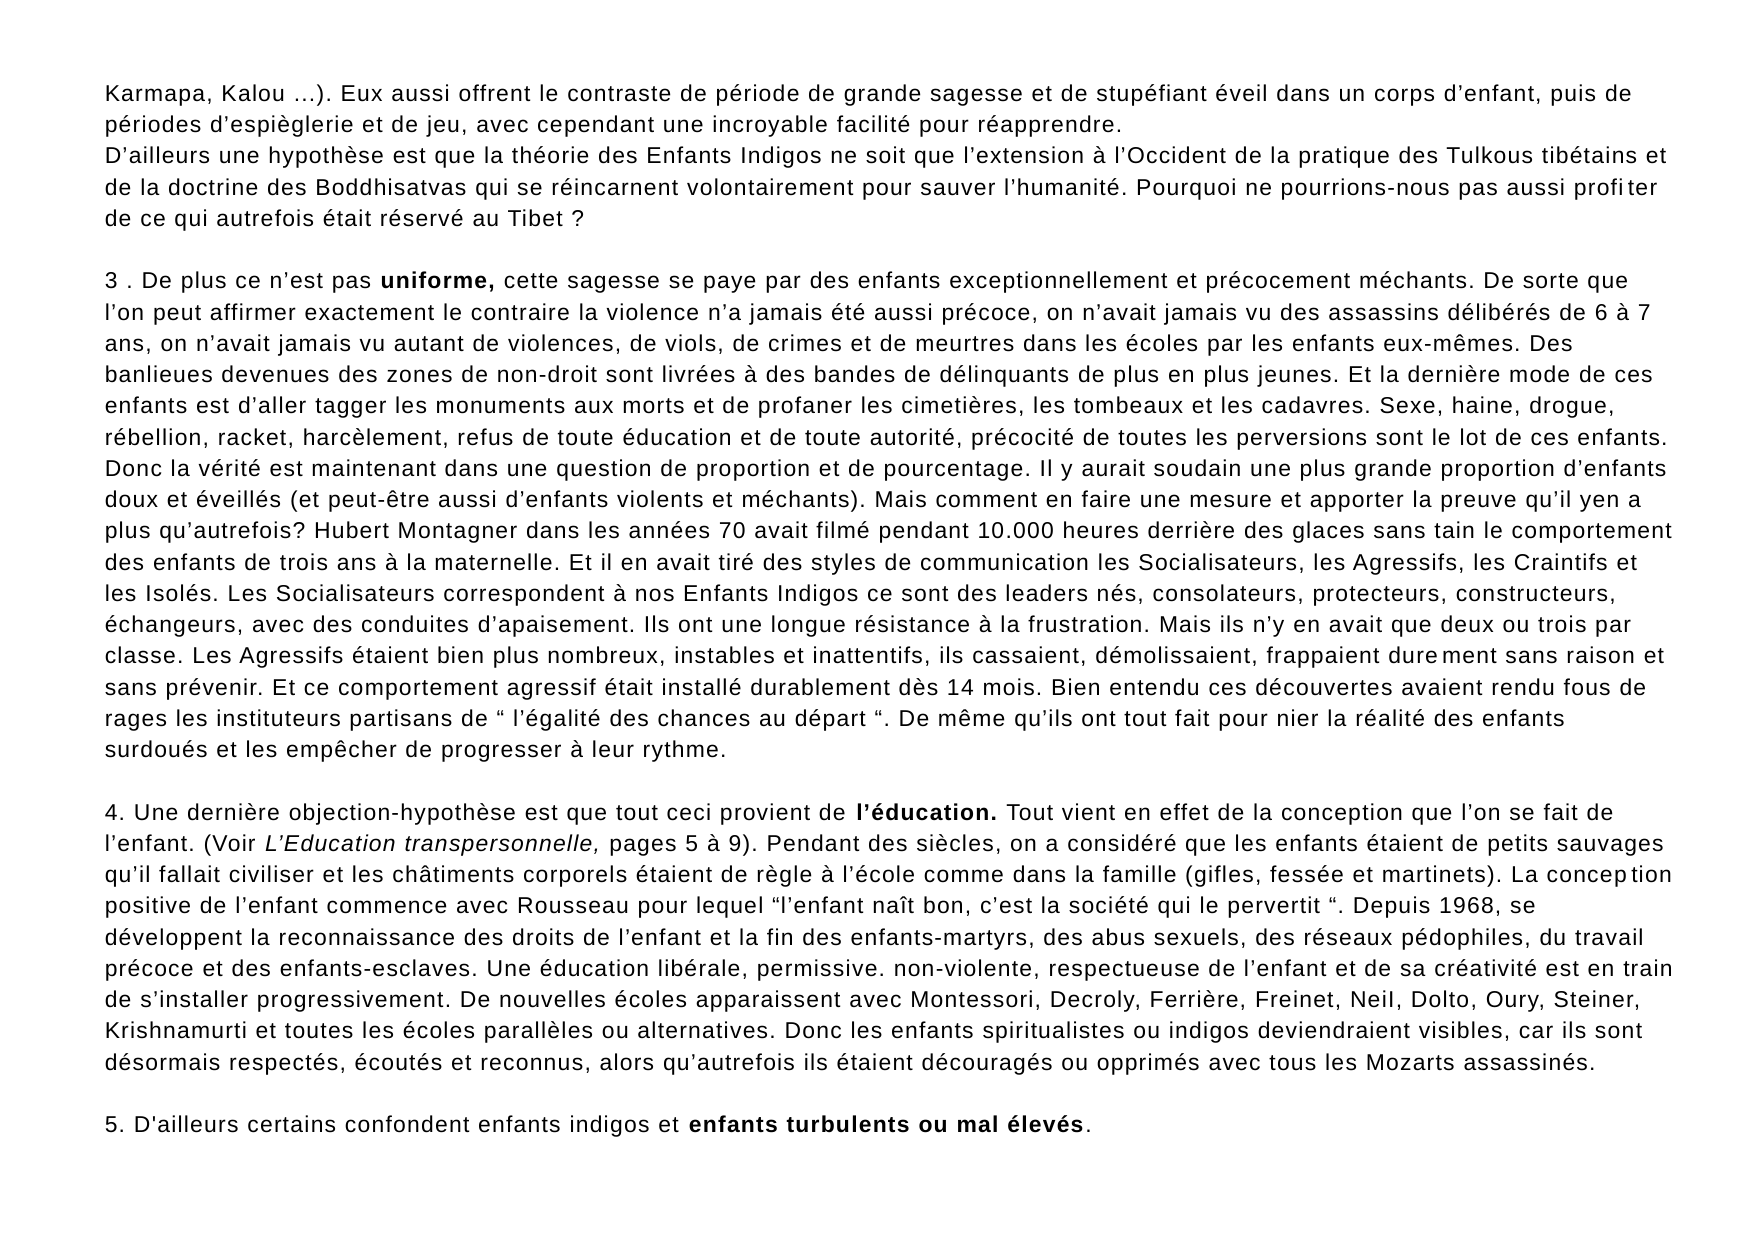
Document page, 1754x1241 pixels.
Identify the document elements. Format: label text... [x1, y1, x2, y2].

table_header LES ENFANTS INDIGOS En 1992 Marc-AIain DESCAMPS a publié les conclusions de recherches, groupes, congrès sur l’Enfant d’En-Haut et l’Enfant Transpersonnel, mais depuis peu on ne parle partout que des enfants indigos. La découverte 1.Description. Ce seraient les enfants de l’ère du Verseau, les sauveurs du Troisième Millénaire. Ils seraient autonomes, centrés, non-frustrés, heureux, apaisés, dans l’amour de la vie et l’esprit de coopération, l’entraide et la fraternité. Ils n’auraient pas perdu la conscience du monde d’où ils viennent et resteraient en communication avec ceux qui les ont envoyés. Ils auraient un sens moral exigeant, une sensibilité éthique, l’amour de la vie, de la communauté avec, toutes les espèces vivantes et le sens de la Terre. Ils resteraient centrés sur les valeurs d’Amour et de Paix. Exceptionnellement sages, ils seraient équilibrants pour tous (enfants, parents et adultes). Ils auraient perdus les trois peurs fondamentales: celle des autres, d’eux-mêmes et de la mort. Ils pourraient parler avec les morts, les esprits désincarnés, les esprits de la nature et les anges. Ils seraient eux-mêmes semblables à des anges incarnés. Ce seraient des Clairvoyants, qui auraient gardé le souvenir de leurs précédentes incarnations. Ils se reconnaîtraient, selon les voyants, à la couleur de leur aura, indigo ou bleu-sombre, proche du violet, qui a toujours passé pour la couleur de la plus haute réalisa­tion de l’âme. D’où leur nom. 2. Explications. A leur sujet les explications se font volontiers dithyrambiques ce seraient des êtres spirituels venus en nombre s’incarner à notre époque pour provoquer soudain une véritable mutation de l’huma­nité. Ils auraient ce supplément d’âme, demandé par Bergson, pour faire face au progrès technologique et à l’accroissement de responsa­bilité qu’il provoque. Désorientés et déboussolés par le monde moderne, la menace atomique, l’horreur économique, la généralisation de la violence, nous ne pourrions désormais affronter les me­naces futures qu’avec un supplément de sagesse. Ils seraient libérés de leur karma et du poids de leur hérédité et pourraient ainsi nous rendre sensible l’importance de la connexion spirituelle. Le temps des Eveillés serait venu. Des Etres de Sagesse viendraient s’incarner sur la Terre pour la sauver du désastre, comme des Etoiles dans la nuit obscure. Une conjonction des astres aussi favorables serait semblable à celle de la Renaissance. Ces enfants spéciaux seraient des vieilles âmes descendues sur la terre pour changer la face de ta terre et préparer la mutation, comme des hologrammes. La connexion avec le surmental et le supramental dont parlait Aurobindo serait possible, maintenant ! Ils prouveraient que le temps de la Métanoïa et du saut dans l’autre dimension de conscience est venu. Nos petits anges seraient donc nos guides et nos éducateurs. Ils seraient nés pour nous sauver et nous Libérer. Ils nous tendraient la main avec un regard d’amour et de sagesse pour éveiller en nous l’intelligence du coeur. Des milliers de Petits Princes seraient déjà là, au milieu de nous pour transformer le monde futur. Ils nous auraient choisis pour vivre le saut quantique, la mutation dans l’autre dimension pour pouvoir créer le monde nouveau de la mondialisation. 3.Les témoignages se multiplient de partout, à notre grande stupéfac­tion. Ainsi en 1981 est né en Argentine Flavio, qui à l’âge de trois ans a commencé à dire Je viens du Soleil (spirituel) et à parler sur la relation avec Dieu, la réincarnation, le karma, le temps, l’espace, l’amour, etc. A l’âge de huit ans, un livre a été écrit, traduit dans toutes les langues, où il annonce: “Des enfants d’un nouveau type sont en train de naître. Ce sont des humains différents, bien que rien ne le laisse supposer Je suis seulement l’un d‘eux, un des premiers. L‘humanité est en train de changer. La connexion avec le monde spirituel est plus ouverte. Tous les enfants peuvent à présent se maintenir unis à cette source spirituelle, à leur essence “. Notre devoir est donc de les protéger et de leur permettre de rester unis à leur source spirituelle le plus longtemps possible, malgré la scolarisa­tion et la socialisation. 4. Les Variantes. Les « enfants cristal ou Crystal» auraient surtout le don d’éveiller les perceptions extrasensorielles ou l’ouverture à la spiritualité. Les enfants indigos, feraient surtout un travail de démolition de l’ancienne société, alors que les Crystals assureraient la reconstruction avec le changement global. Les « enfants Fuschias » auraient une aura de couleur fuschia et seraient des guérisseurs. Et les « Turquoises » seraient des enfants, futurs psychothérapeutes, à l’écoute de tous ceux qui se plaignent. Les “enfants arc-en-ciel” seraient venus d’autres mondes avec des missions bien spécifiques. Ces enfants seraient déjà des mutants. Ils percevraient le futur et communique­raient par télépathie, ils auraient des pouvoirs secrets qu’ils cache­raient soigneusement. Ils parleraient avec les animaux, les arbres, les plantes et la nature. Ils auraient de très hautes vibrations et seraient venus pour attiser notre évolution spirituelle. Les « enfants dorés ou lumière d’or » sont plutôt décrits comme des enfants angéliques ou des êtres de lumière. Mais cela est moins facile, car on leur demandera d’être des petits anges et non des enfants à problème. Objections. Face à ce tableau idyllique, on n'a pas manqué de faire des objections. Et une polémique est née. 1.Ce n’est pas nou­veau, il y a toujours eu des enfants merveilleux. Certains l’ont tellement été que leur souvenir s’est perpétué du Bouddha (Gautama) et des 24 sages des Jaïns jusqu’à Sainte Thérèse de Lisieux, etc. Le premier de tous les enfants indigos est indubitablement Krishna qui naquit aux Indes à Brindavan 2000 ans avant notre ère ; il avait, lui, vraiment cette couleur bleu-indigo sur tout son corps et tous les artistes par la suite l’ont toujours représenté ainsi. Il en est de même actuellement avec Amma (Mata Amritanandamayi, 1953) qui est révérée sur toute la terre et aux Indes. Des enfants sages, doux et compatissants, il y en a eu partout dans toutes les générations. Particulièrement il faut noter Krishnamurti (1895-1986) dont la radiance a été reconnue dès son adolescence et Ma Ananda Moyi (1896-1982) qui rayonnait dès l'enfance. Marie-Madeleine Davy (1903-1998) a eu dès son enfance la pleine conscience d'être happée par l'Absolu. 2. On ne saisit bien la nature de ces enfants qu’en fréquentant un Tulkou (réincarnation volontaire d’un Lama, comme le Dalaï-Lama, le Karmapa, Kalou ...). Eux aussi offrent le contraste de période de grande sagesse et de stupéfiant éveil dans un corps d’enfant, puis de périodes d’espièglerie et de jeu, avec cependant une incroyable facilité pour réapprendre. D’ailleurs une hypothèse est que la théorie des Enfants Indigos ne soit que l’extension à l’Occident de la pratique des Tulkous tibétains et de la doctrine des Boddhisatvas qui se réincarnent volontairement pour sauver l’humanité. Pourquoi ne pourrions-nous pas aussi profi­ter de ce qui autrefois était réservé au Tibet ? 3 . De plus ce n’est pas uniforme, cette sagesse se paye par des enfants exceptionnellement et précocement méchants. De sorte que l’on peut affirmer exactement le contraire la violence n’a jamais été aussi précoce, on n’avait jamais vu des assassins délibérés de 6 à 7 ans, on n’avait jamais vu autant de violences, de viols, de crimes et de meurtres dans les écoles par les enfants eux-mêmes. Des banlieues devenues des zones de non-droit sont livrées à des bandes de délinquants de plus en plus jeunes. Et la dernière mode de ces enfants est d’aller tagger les monuments aux morts et de profaner les cimetières, les tombeaux et les cadavres. Sexe, haine, drogue, rébel­lion, racket, harcèlement, refus de toute éducation et de toute autorité, précocité de toutes les perversions sont le lot de ces enfants. Donc la vérité est maintenant dans une question de proportion et de pourcentage. Il y aurait soudain une plus grande proportion d’enfants doux et éveillés (et peut-être aussi d’enfants violents et méchants). Mais comment en faire une mesure et apporter la preuve qu’il yen a plus qu’autrefois? Hubert Montagner dans les années 70 avait filmé pendant 10.000 heures derrière des glaces sans tain le comportement des enfants de trois ans à la maternelle. Et il en avait tiré des styles de communication les Socialisateurs, les Agressifs, les Craintifs et les Isolés. Les Socialisateurs correspondent à nos Enfants Indigos ce sont des leaders nés, consolateurs, protecteurs, constructeurs, échangeurs, avec des conduites d’apaisement. Ils ont une longue résistance à la frustration. Mais ils n’y en avait que deux ou trois par classe. Les Agressifs étaient bien plus nombreux, instables et inattentifs, ils cassaient, démolissaient, frappaient dure­ment sans raison et sans prévenir. Et ce comportement agressif était installé durablement dès 14 mois. Bien entendu ces découvertes avaient rendu fous de rages les instituteurs partisans de “ l’égalité des chances au départ “. De même qu’ils ont tout fait pour nier la réalité des enfants surdoués et les empêcher de progresser à leur rythme. 4. Une dernière objection-hypothèse est que tout ceci provient de l’éducation. Tout vient en effet de la conception que l’on se fait de l’enfant. (Voir L’Education transpersonnelle, pages 5 à 9). Pendant des siècles, on a considéré que les enfants étaient de petits sauvages qu’il fallait civiliser et les châtiments corporels étaient de règle à l’école comme dans la famille (gifles, fessée et martinets). La concep­tion positive de l’enfant commence avec Rousseau pour lequel “l’enfant naît bon, c’est la société qui le pervertit “. Depuis 1968, se développent la reconnaissance des droits de l’enfant et la fin des enfants-martyrs, des abus sexuels, des réseaux pédophiles, du travail précoce et des enfants-esclaves. Une éducation libérale, permissive. non-violente, respectueuse de l’enfant et de sa créativité est en train de s’installer progressivement. De nouvelles écoles apparaissent avec Montessori, Decroly, Ferrière, Freinet, NeiI, Dolto, Oury, Steiner, Krishnamurti et toutes les écoles parallèles ou alternatives. Donc les enfants spiritualistes ou indigos deviendraient visibles, car ils sont désormais respectés, écoutés et reconnus, alors qu’autrefois ils étaient découragés ou opprimés avec tous les Mozarts assassinés. 5. D'ailleurs certains confondent enfants indigos et enfants turbulents ou mal élevés. En particulier aux USA où l'on laisse tout faire aux enfants, il y a eu des problèmes avec ceux qui ne tiennent pas en place et qui perturbent la classe. On les nomme "hyperkinésiques" et on essaie de les calmer en leur donnant tous les jours de la Ritaline. Alors s'est développé chez certains parents un mouvement anti-ritaline, qui par opposition en vient à faire de tout enfant désagréable, un enfant indigo. Il ne faut pas confondre "enfant à problème" et "enfant apaisant". Certains enfants sont turbulents et semblent plutôt fait pour le sport ou une activité physique car ils ne tiennent pas en place et ne veulent pas rester des heures assis immobiles à lire, écrire ou écouter. Pendant des générations ils ont été à leur place dans l’agriculture. De même certains ont été tentés de voir des enfants indigos dans tous les enfants à problème, comme les autistes qui ne communiquent pas, les surdoués contrariés, les débiles, les anorexiques et les enfants psychotiques… D’autres les disent enfants de parents homosexuels ou incestueux. Nous parlons finalement d’enfants éveillés spirituellement de façon précoce et cela est encore moins facile à observer et à mesurer scientifiquement. Car ces enfants ne sont pas des adultes et restent toujours des enfants. Ils aiment jouer, rire, s’amuser, plaisanter et parfois chahuter. Ils ne savent pas tout et ont aussi besoin” de faire l’idiot “. Comme parfois ils peuvent s’isoler, faire silence, se relier à ce qu’ils ont de meilleur en eux, méditer, entrer en extase, commu­nier avec la nature et l’Absolu. Et parfois, lorsqu’ils sont en confiance, ils peuvent nous le dire et nous aider. Tout est là, dans cette dimension partagée. Ils ne s’ouvrent que dans l’acceptation et l’amour. Lorsqu’on ne saisit pas leur niveau, la fleur se referme, leur lumière s’éteint et ils peuvent se montrer désagréables. Comme les enfants surdoués ils peuvent aussi avoir des difficultés lorsqu’on les traite en bébé ou qu’on veut leur apprendre ce qu’ils savent déjà. On peut d’ailleurs se demander si certains enfants à problèmes (autistes, psychotiques, anorexiques ...) ne sont pas des enfants exceptionnels qui n’ont pas été reconnus et ont été opprimés. Références. Lee Carroll et Jane Tober, Les enfants indigos, éd. Ariane, 1995 Carroll Jonathan, L’enfant arc-en-ciel, Denoël, 1989 Flavio M. Cabobianco, Je viens du Soleil, éd. St Michel, 1994, éd, Auréas, 1999 J. de Coulon, M-A. Dcscamps, L'Education transpersonnelle, éd. Trismégiste, 1993 J-C. Burns, Développez les facultés psychiques de votre enfant, éd. Tchou, 1990 J-J. Crêvecoeur, Les enfants de l'autonomie, éd. Jouvence, 1996 A. Fauchère. L'enfant de Lumière, éd. Stakine, 1998 Peace, L’enfant magique, éd. Retz, 1977 Rosza Théodore, L’enfant de cristal, Ochs, 2008 S. Wolinsky, Ni ange ni démon, éd. Le Jour, 1995 Il est bon de rappeler que les Indigos sont nés en masse après la seconde guerre mondiale, mais que l’humanité a toujours reçu des êtres indigos, des « précurseurs » dont l’aura est de couleur bleue - dans la tradition hindouiste, l’âme est comme une peau, les êtres divinisés sont représentés avec la couleur de leur énergie- Les indigos sont prédisposés à être « contre », ce qui est normal puisqu’ils sont venus faire une fermeture de boucle temporelle et l’ouverture vers autre chose. J’ai bien vu que s’accepter eux-mêmes est douloureux pour eux mais qu’ils trouvent la sérénité lorsqu’ils vont jusqu’au bout de leur vérité intérieure, de leurs possibilités de changements. Ils sont heureux dans la rupture, la réorganisation des schémas stéréotypés et l’expression « personnelle » autonome. Ils désirent ouvrir les yeux du monde et pousser les limites des mentalités sur des chemins différents. Cela les amènent à enfreindre les tabous, les lois, les conventions morales. Généralement ils ne font pas cela par méchanceté mais pour que l’on pense différemment les « limites de l’acceptable ». Les Indigos (bleu) sont des gens dont les chakras supérieurs : la couronne ou le front ou la gorge sont ouverts et activés. Ce qui leur donne la capacité de recevoir des idées ou de communiquer avec des niveaux de conscience plus larges que les gens ordinaires dont la conscience se trouve sur l’estomac, le ventre ou le bassin. Le corps énergétique n’est pas toujours bien fixé sur les points d’attaches naturels or les distorsions ont des conséquences graves sur l’état physique, le fonctionnement glandulaire et le système nerveux. Ce n’est pas seulement une cause d’équilibre pour l’ascension mais un problème de déséquilibre global des comportements et de la santé. On se sent comme on est dans son corps énergétique : propre ou sale, avec des boulets aux pieds ou si léger qu’on touche à peine terre. Toutes ces sensations s’équilibrent avec une hygiène de vie : s’aérer, marcher, manger sainement, prendre du repos mental régulièrement (méditation) et exprimer ses émotions sincèrement avec ses proches - si vous pensez que vous pouvez leur faire confiance. J’émets cette réserve car les trahisons importantes sont celles qui viennent des gens que nous aimons et avec lesquels nous nous sommes dévoilés vraiment. Ce sont les plus difficiles à oublier. Les Indigos sont rancuniers car ils prennent très à cœur leur idéal. L’Indigo est plus ou moins bleu-clair, bleu royal ou bleu violet selon le chakra dans lequel se place sa conscience. La couleur bleue domine le rayonnement énergétique plus ou moins fortement, plus la couleur bleue s’associe aux chakras inférieurs plus les capacités de matérialisation des idées nouvelles est forte et ressentie comme « nécessaire ». Les talents des indigos ne sont pas les mêmes pour tous. Les Indigos sont destinés à réaliser un rêve qui réunit le divin avec le matériel. Lorsqu’ils concrétisent ce programme intérieur, ils partent (meurent) ou bien ils changent de couleur d’aura et sont libres de réaliser un nouveau rêve. -Lorsque le chakra couronne est ouvert, ils sont prédisposés à recevoir des rêves durant leur sommeil, des symboles dans leur méditation, des idées nouvelles par flashs ou illumination mentale –quel que soit le domaine dans lequel ils travaillent- les idées seront innovantes, belles et pleines de potentiel donc porteuses d’enrichissement. -Au-dessus du front (3éme œil), la conscience devient visionnaire, prophétique (Edgar Cayce, Gaudi, Churchill) le passé, le présent ou le futur sont reliés par des émotions liées à des intentions. Certains Indigos se sont spécialisés dans l’analyse de la structure de la pensée et des réactions humaines car en reconnaissant l’état émotionnel ou l’intention principale qui motive les gens, on peut lire leur chemin probable par déduction et analyse des chemins vibratoires. - Ceux qui ont le chakra de la gorge ouvert, sont portés à « dire », ils expriment à travers leur voix les émotions de leur âme et parfois même expriment la pensée collective (De Gaulle, Staline...). Ils peuvent également mettre leur voix en sourdine et devenir clairaudients ou « mentalistes ». La créativité du chakra de la gorge prédispose à l’écriture, à la captation du psychisme donc à la transcription des « idées dans l’air » sous forme d’images, de scénarios, de chansons ou d'autre chose. Les créatifs sont des êtres dont le chakra dominant est la gorge : -en relation avec le chakra du cœur, cela les entraîne à connaître la popularité -en relation avec l’estomac cela les pousse à être des leaders, des chefs de partis ou des représentants d’Etat. -en relation avec le ventre, cela les rend matérialisateurs, plutôt prospère et « chanceux » dans leurs projets. Lorsque la conscience est placée sur le chakra racine ou encore plus bas (attachement du corps énergétique aux genoux), les désirs et les pulsions n’ont pas de limite morale, toute l'énergie est destinée à la survie, sans souci de préserver la vie d’autrui. Dans ce cas précis, l’intellect est vite dépassé par la pression psychique du fonctionnement global de la société et la communication est difficile car ces gens reçoivent tout dialogue ou communication comme une humiliation personnelle,(un rabaissement de leur énergie dû à leur propre situation énergétique décalée vers le bas) les émotions sont reçues directement par la tête, ce qui " prend la tête" et empêche de penser rationnellement. Dans ce cadre énergétique certains peuvent devenir des tueurs (dans le pire des cas évidemment). La plupart sont simplement provocateurs ou bien abattus par la masse des choses qu’ils ne comprennent pas même si on leur explique : ils cherchent l'intensité des émotions pour communiquer et cette intensité se trouve dans les drames. NB : pour répondre à un commentaire, j'ajoute que le fait d'être Indigo ne rend pas forcément positif mais "empreint de vérité" avec un besoin de clarté, de pureté et de puissance morale. Cette ouverture au Bien ne rend pas "innocent" ou incapable de mauvaise intention. Une marque indélébile de l'Indigo est le goût pour le nouveau, ce qui est "à venir" et toutes les innovations le fascine au point qu'il peut se laisser tenter par des technologies qui ne sont pas en accord avec l'Esprit. Le mal-être que certaines personnes ressentent face à notre société n'est pas une marque Indigo, mais une expression de la peur de disparaître, de la culpabilité intérieure pour des raisons variées et personnelles à chacun, la peur d'être dépassé par les changements en cours, les peurs de perdre les acquis matériels difficilement obtenus ou espérés. Les Indigos -comme les autres gens-doivent s'attendre à des pertes et des changements dans leurs habitudes et leur perception. Une nouvelle réalité va venir s'installer et toutes les petites étapes séparées les unes des autres vont prochainement se réunifiées et former la nouvelle toile de fond du monde réel. Top of Form Bottom of Form [75, 75, 1678, 1137]
